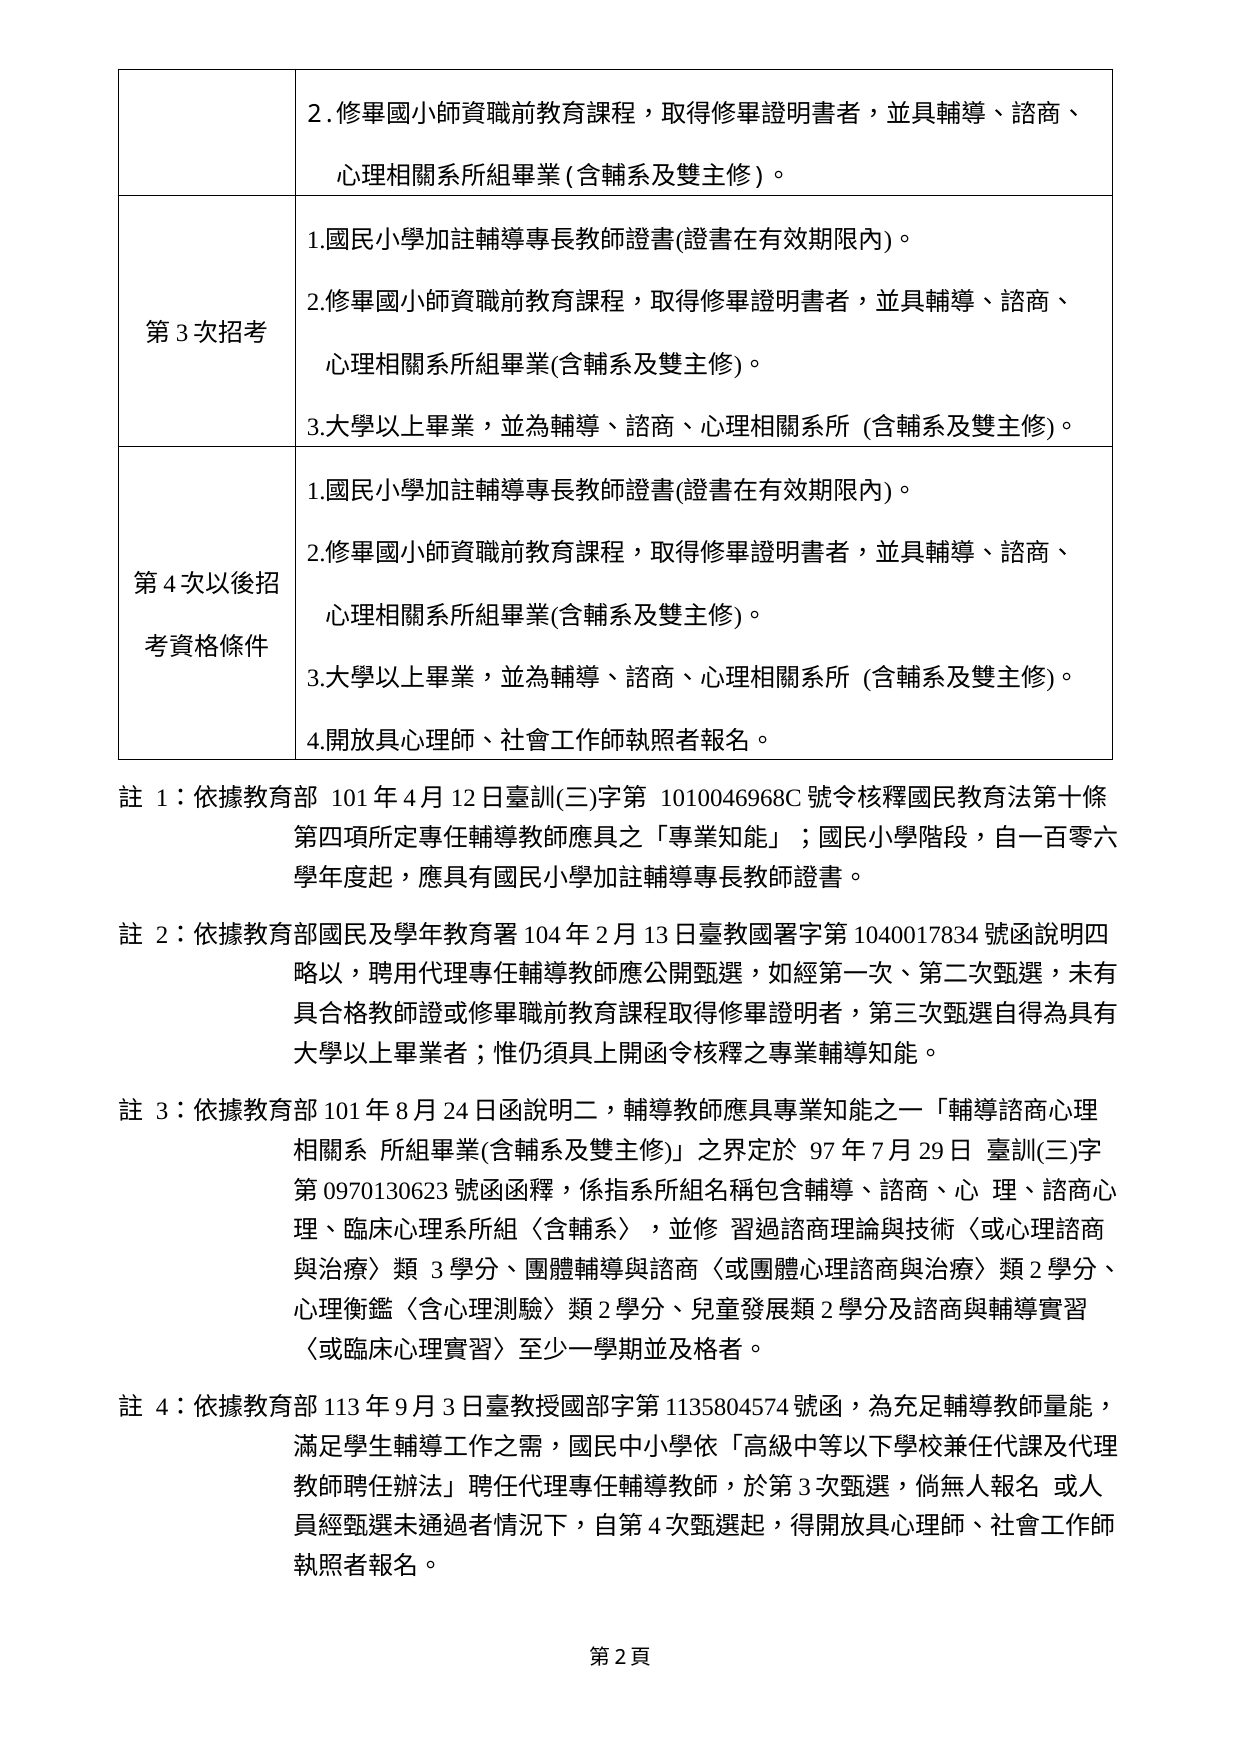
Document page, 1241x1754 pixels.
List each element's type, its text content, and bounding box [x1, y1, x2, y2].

table_cell 1.國民小學加註輔導專長教師證書(證書在有效期限內)。 2.修畢國小師資職前教育課程，取得修畢證明書者，並具輔導、諮商、 心理相關系所組畢業(含輔系及雙主修)。 3.大學以上畢業，並為輔導、諮商、心理相關系所 (含輔系及雙主修)。 4.開放具心理師、社會工作師執照者報名。 [296, 447, 1112, 759]
text 註 1：依據教育部 101年4月12日臺訓(三)字第 1010046968C 號令核釋國民教育法第十條第四項所定專任輔導教師應具之「專業知能」；國民小學階段，自一百零六學年度起，應具有國民小學加註輔導專長教師證書。 [118, 777, 1122, 893]
text 註 2：依據教育部國民及學年教育署104年2月13日臺教國署字第1040017834 號函說明四略以，聘用代理專任輔導教師應公開甄選，如經第一次、第二次甄選，未有具合格教師證或修畢職前教育課程取得修畢證明者，第三次甄選自得為具有大學以上畢業者；惟仍須具上開函令核釋之專業輔導知能。 [118, 914, 1122, 1070]
table_cell [119, 70, 295, 194]
text 註 3：依據教育部101年8月24日函說明二，輔導教師應具專業知能之一「輔導諮商心理相關系 所組畢業(含輔系及雙主修)」之界定於 97 年7月29日 臺訓(三)字第0970130623 號函函釋，係指系所組名稱包含輔導、諮商、心 理、諮商心理、臨床心理系所組〈含輔系〉，並修 習過諮商理論與技術〈或心理諮商與治療〉類 3 學分、團體輔導與諮商〈或團體心理諮商與治療〉類2學分、心理衡鑑〈含心理測驗〉類2學分、兒童發展類2學分及諮商與輔導實習〈或臨床心理實習〉至少一學期並及格者。 [118, 1091, 1122, 1366]
table_cell 第4次以後招考資格條件 [119, 447, 295, 759]
table_cell 第3次招考 [119, 196, 295, 446]
table_cell 2.修畢國小師資職前教育課程，取得修畢證明書者，並具輔導、諮商、 心理相關系所組畢業(含輔系及雙主修)。 [296, 70, 1112, 194]
table_cell 1.國民小學加註輔導專長教師證書(證書在有效期限內)。 2.修畢國小師資職前教育課程，取得修畢證明書者，並具輔導、諮商、 心理相關系所組畢業(含輔系及雙主修)。 3.大學以上畢業，並為輔導、諮商、心理相關系所 (含輔系及雙主修)。 [296, 196, 1112, 446]
text 註 4：依據教育部113年9月3日臺教授國部字第1135804574號函，為充足輔導教師量能，滿足學生輔導工作之需，國民中小學依「高級中等以下學校兼任代課及代理教師聘任辦法」聘任代理專任輔導教師，於第3次甄選，倘無人報名 或人員經甄選未通過者情況下，自第4次甄選起，得開放具心理師、社會工作師執照者報名。 [118, 1386, 1122, 1582]
